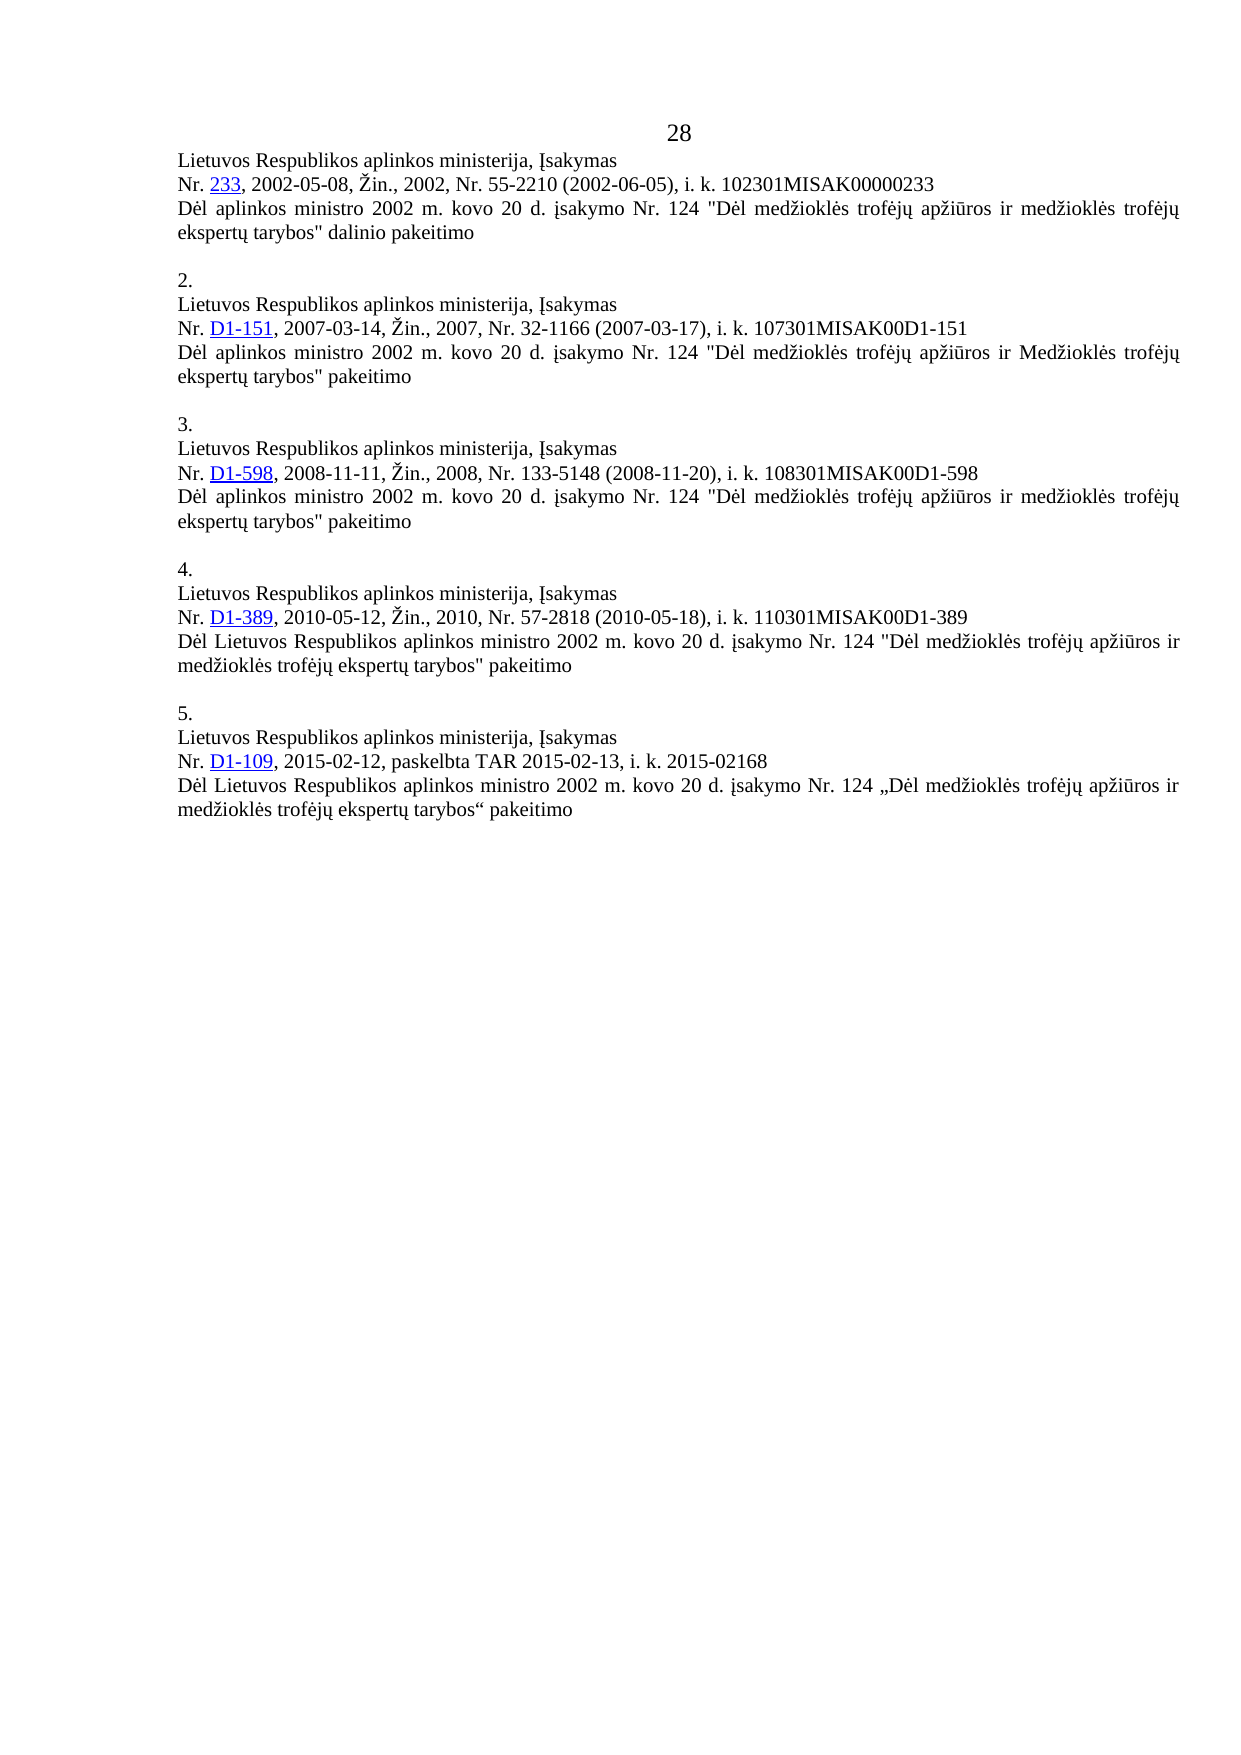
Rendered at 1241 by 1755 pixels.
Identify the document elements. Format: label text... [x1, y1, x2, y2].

text 2. [177, 268, 1181, 292]
text Lietuvos Respublikos aplinkos ministerija, Įsakymas [177, 436, 1181, 460]
text 5. [177, 701, 1181, 725]
text Nr. D1-109, 2015-02-12, paskelbta TAR 2015-02-13, i. k. 2015-02168 [177, 749, 1181, 773]
text Nr. D1-151, 2007-03-14, Žin., 2007, Nr. 32-1166 (2007-03-17), i. k. 107301MISAK00D1-151 [177, 316, 1181, 340]
text 4. [177, 557, 1181, 581]
text 3. [177, 412, 1181, 436]
text Dėl Lietuvos Respublikos aplinkos ministro 2002 m. kovo 20 d. įsakymo Nr. 124 „Dėl medžioklės trofėjų apžiūros ir medžioklės trofėjų ekspertų tarybos“ pakeitimo [177, 773, 1181, 821]
text Dėl Lietuvos Respublikos aplinkos ministro 2002 m. kovo 20 d. įsakymo Nr. 124 "Dėl medžioklės trofėjų apžiūros ir medžioklės trofėjų ekspertų tarybos" pakeitimo [177, 629, 1181, 677]
text Nr. D1-598, 2008-11-11, Žin., 2008, Nr. 133-5148 (2008-11-20), i. k. 108301MISAK00D1-598 [177, 460, 1181, 484]
text Dėl aplinkos ministro 2002 m. kovo 20 d. įsakymo Nr. 124 "Dėl medžioklės trofėjų apžiūros ir medžioklės trofėjų ekspertų tarybos" dalinio pakeitimo [177, 196, 1181, 244]
text Dėl aplinkos ministro 2002 m. kovo 20 d. įsakymo Nr. 124 "Dėl medžioklės trofėjų apžiūros ir Medžioklės trofėjų ekspertų tarybos" pakeitimo [177, 340, 1181, 388]
text Lietuvos Respublikos aplinkos ministerija, Įsakymas [177, 581, 1181, 605]
text Lietuvos Respublikos aplinkos ministerija, Įsakymas [177, 725, 1181, 749]
text Lietuvos Respublikos aplinkos ministerija, Įsakymas [177, 292, 1181, 316]
text Dėl aplinkos ministro 2002 m. kovo 20 d. įsakymo Nr. 124 "Dėl medžioklės trofėjų apžiūros ir medžioklės trofėjų ekspertų tarybos" pakeitimo [177, 484, 1181, 533]
text Nr. 233, 2002-05-08, Žin., 2002, Nr. 55-2210 (2002-06-05), i. k. 102301MISAK00000233 [177, 172, 1181, 196]
text Nr. D1-389, 2010-05-12, Žin., 2010, Nr. 57-2818 (2010-05-18), i. k. 110301MISAK00D1-389 [177, 605, 1181, 629]
text Lietuvos Respublikos aplinkos ministerija, Įsakymas [177, 148, 1181, 172]
